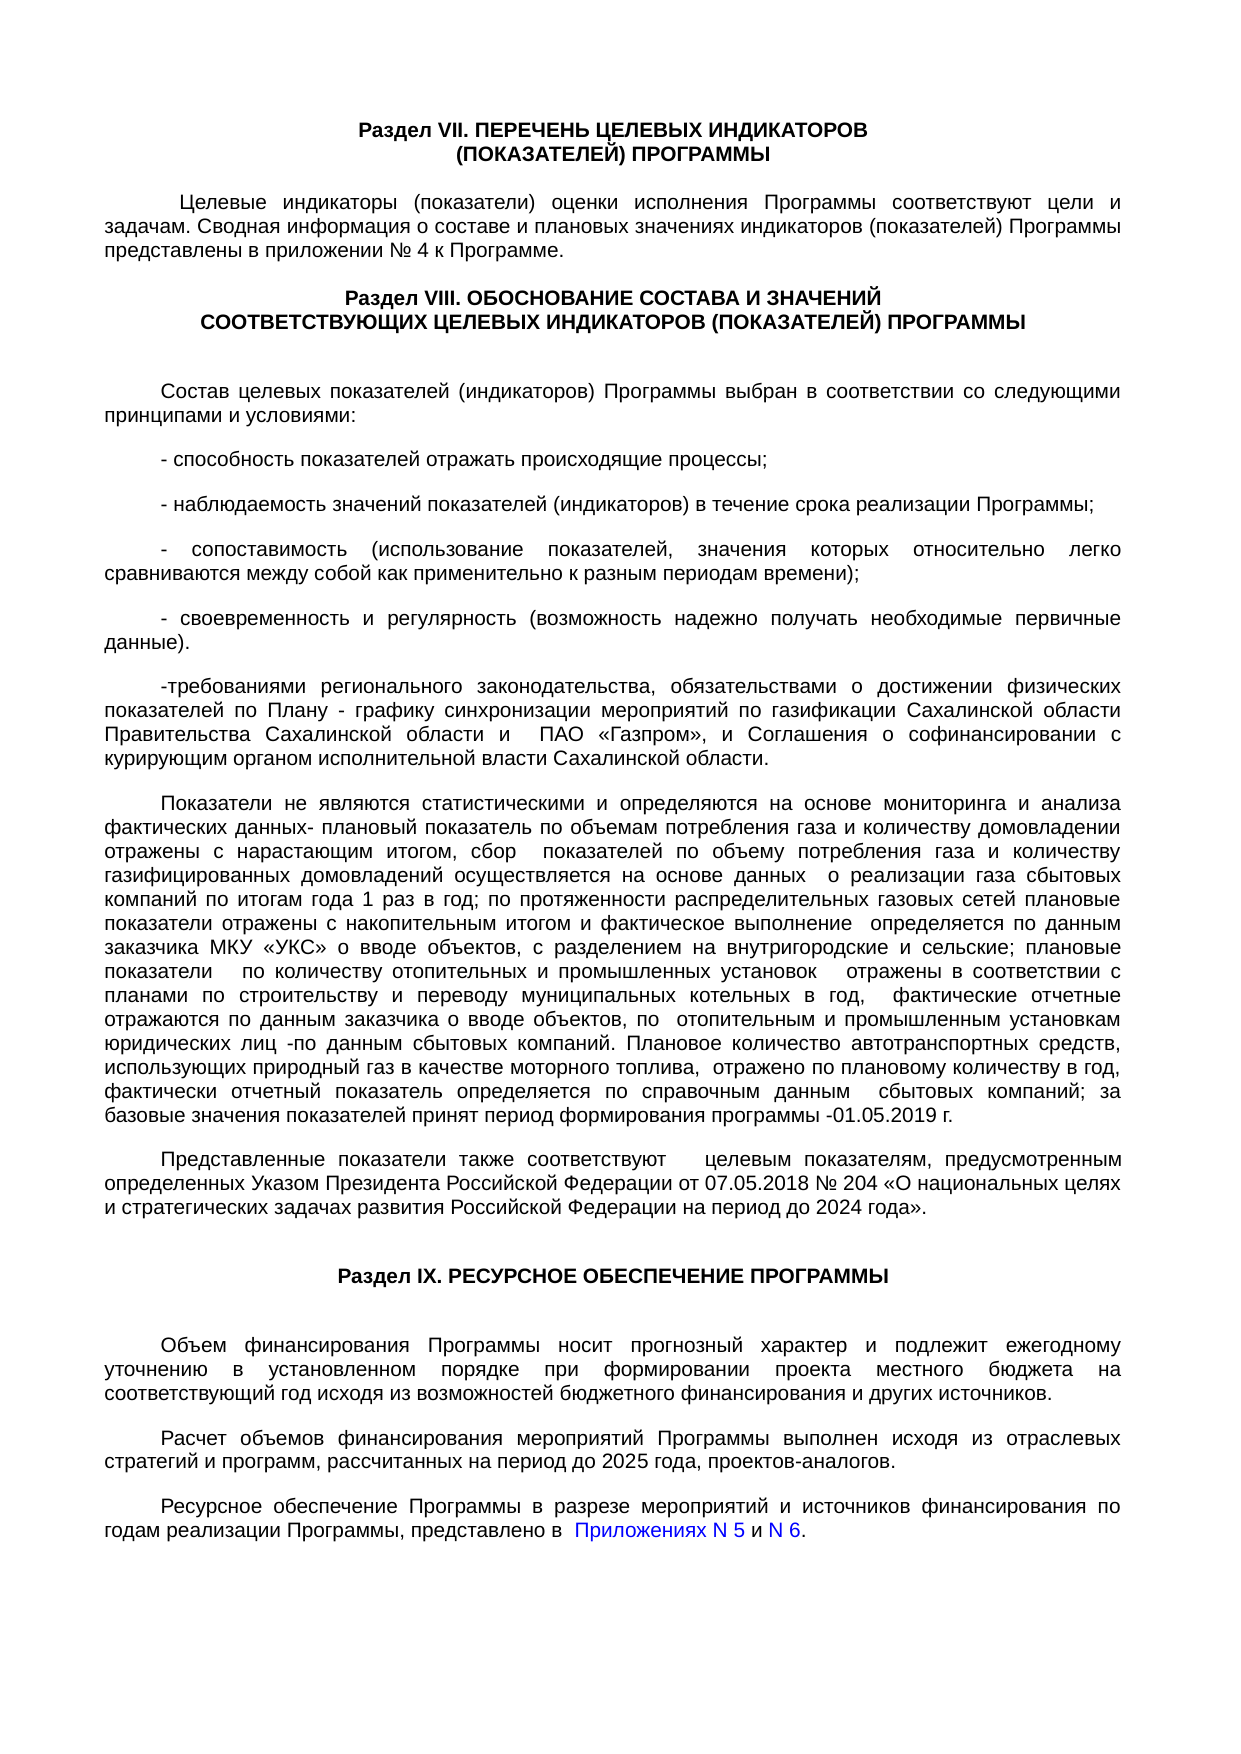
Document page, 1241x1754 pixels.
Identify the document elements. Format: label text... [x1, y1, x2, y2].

text Расчет объемов финансирования мероприятий Программы выполнен исходя из отраслевых стратегий и программ, рассчитанных на период до 2025 года, проектов-аналогов. [104, 1425, 1122, 1473]
text Объем финансирования Программы носит прогнозный характер и подлежит ежегодному уточнению в установленном порядке при формировании проекта местного бюджета на соответствующий год исходя из возможностей бюджетного финансирования и других источников. [104, 1333, 1122, 1404]
text - наблюдаемость значений показателей (индикаторов) в течение срока реализации Программы; [104, 492, 1122, 516]
text Представленные показатели также соответствуют целевым показателям, предусмотренным определенных Указом Президента Российской Федерации от 07.05.2018 № 204 «О национальных целях и стратегических задачах развития Российской Федерации на период до 2024 года». [104, 1147, 1122, 1219]
subtitle Раздел VII. ПЕРЕЧЕНЬ ЦЕЛЕВЫХ ИНДИКАТОРОВ [104, 118, 1122, 142]
text - своевременность и регулярность (возможность надежно получать необходимые первичные данные). [104, 606, 1122, 653]
text Показатели не являются статистическими и определяются на основе мониторинга и анализа фактических данных- плановый показатель по объемам потребления газа и количеству домовладении отражены с нарастающим итогом, сбор показателей по объему потребления газа и количеству газифицированных домовладений осуществляется на основе данных о реализации газа сбытовых компаний по итогам года 1 раз в год; по протяженности распределительных газовых сетей плановые показатели отражены с накопительным итогом и фактическое выполнение определяется по данным заказчика МКУ «УКС» о вводе объектов, с разделением на внутригородские и сельские; плановые показатели по количеству отопительных и промышленных установок отражены в соответствии с планами по строительству и переводу муниципальных котельных в год, фактические отчетные отражаются по данным заказчика о вводе объектов, по отопительным и промышленным установкам юридических лиц -по данным сбытовых компаний. Плановое количество автотранспортных средств, использующих природный газ в качестве моторного топлива, отражено по плановому количеству в год, фактически отчетный показатель определяется по справочным данным сбытовых компаний; за базовые значения показателей принят период формирования программы -01.05.2019 г. [104, 791, 1122, 1126]
subtitle Раздел IX. РЕСУРСНОЕ ОБЕСПЕЧЕНИЕ ПРОГРАММЫ [104, 1264, 1122, 1288]
text СООТВЕТСТВУЮЩИХ ЦЕЛЕВЫХ ИНДИКАТОРОВ (ПОКАЗАТЕЛЕЙ) ПРОГРАММЫ [104, 310, 1122, 334]
text -требованиями регионального законодательства, обязательствами о достижении физических показателей по Плану - графику синхронизации мероприятий по газификации Сахалинской области Правительства Сахалинской области и ПАО «Газпром», и Соглашения о софинансировании с курирующим органом исполнительной власти Сахалинской области. [104, 674, 1122, 770]
text Состав целевых показателей (индикаторов) Программы выбран в соответствии со следующими принципами и условиями: [104, 378, 1122, 426]
text (ПОКАЗАТЕЛЕЙ) ПРОГРАММЫ [104, 142, 1122, 166]
text Целевые индикаторы (показатели) оценки исполнения Программы соответствуют цели и задачам. Сводная информация о составе и плановых значениях индикаторов (показателей) Программы представлены в приложении № 4 к Программе. [104, 190, 1122, 262]
text Ресурсное обеспечение Программы в разрезе мероприятий и источников финансирования по годам реализации Программы, представлено в Приложениях N 5 и N 6. [104, 1494, 1122, 1542]
text - способность показателей отражать происходящие процессы; [104, 447, 1122, 471]
subtitle Раздел VIII. ОБОСНОВАНИЕ СОСТАВА И ЗНАЧЕНИЙ [104, 286, 1122, 310]
text - сопоставимость (использование показателей, значения которых относительно легко сравниваются между собой как применительно к разным периодам времени); [104, 537, 1122, 585]
